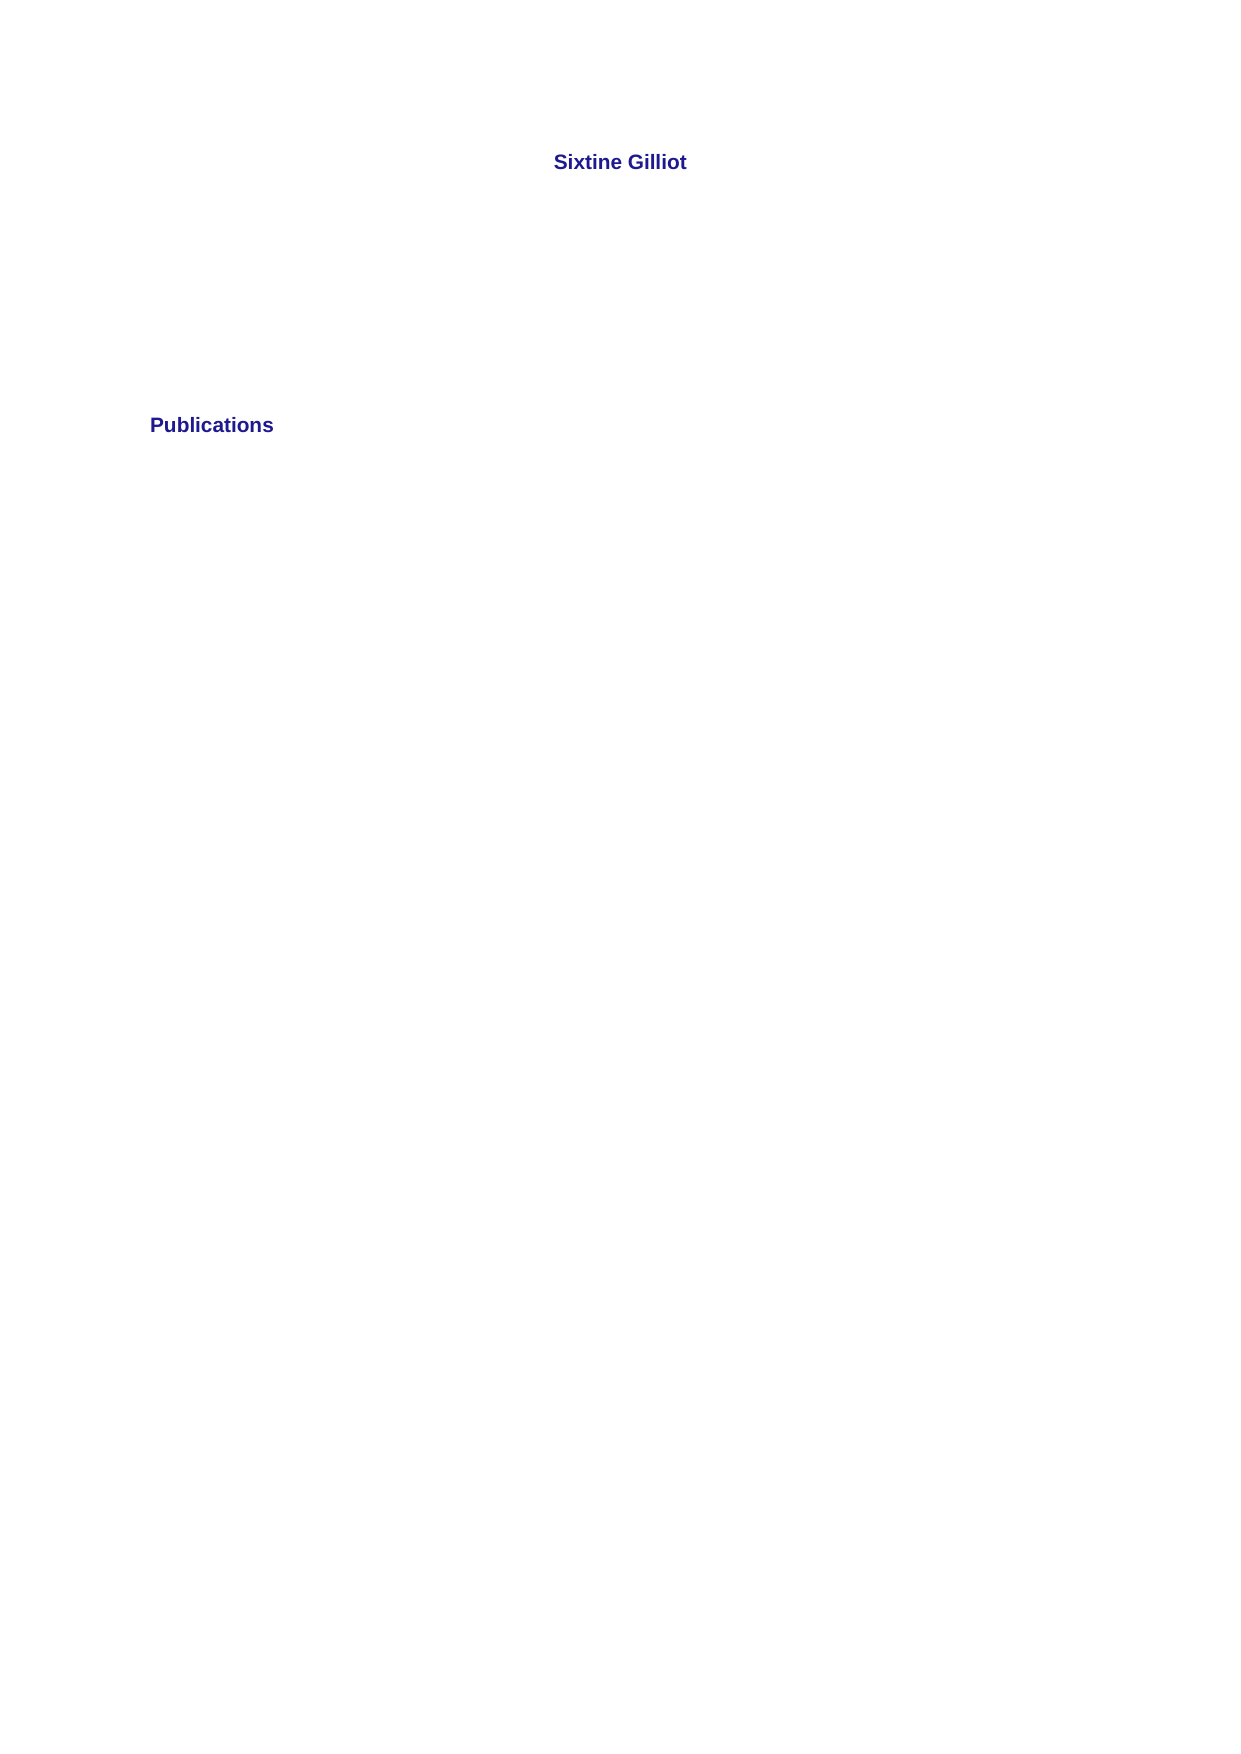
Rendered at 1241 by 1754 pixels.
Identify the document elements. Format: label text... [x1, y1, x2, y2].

subtitle Sixtine Gilliot [150, 150, 1090, 174]
subtitle Publications [150, 412, 1090, 436]
